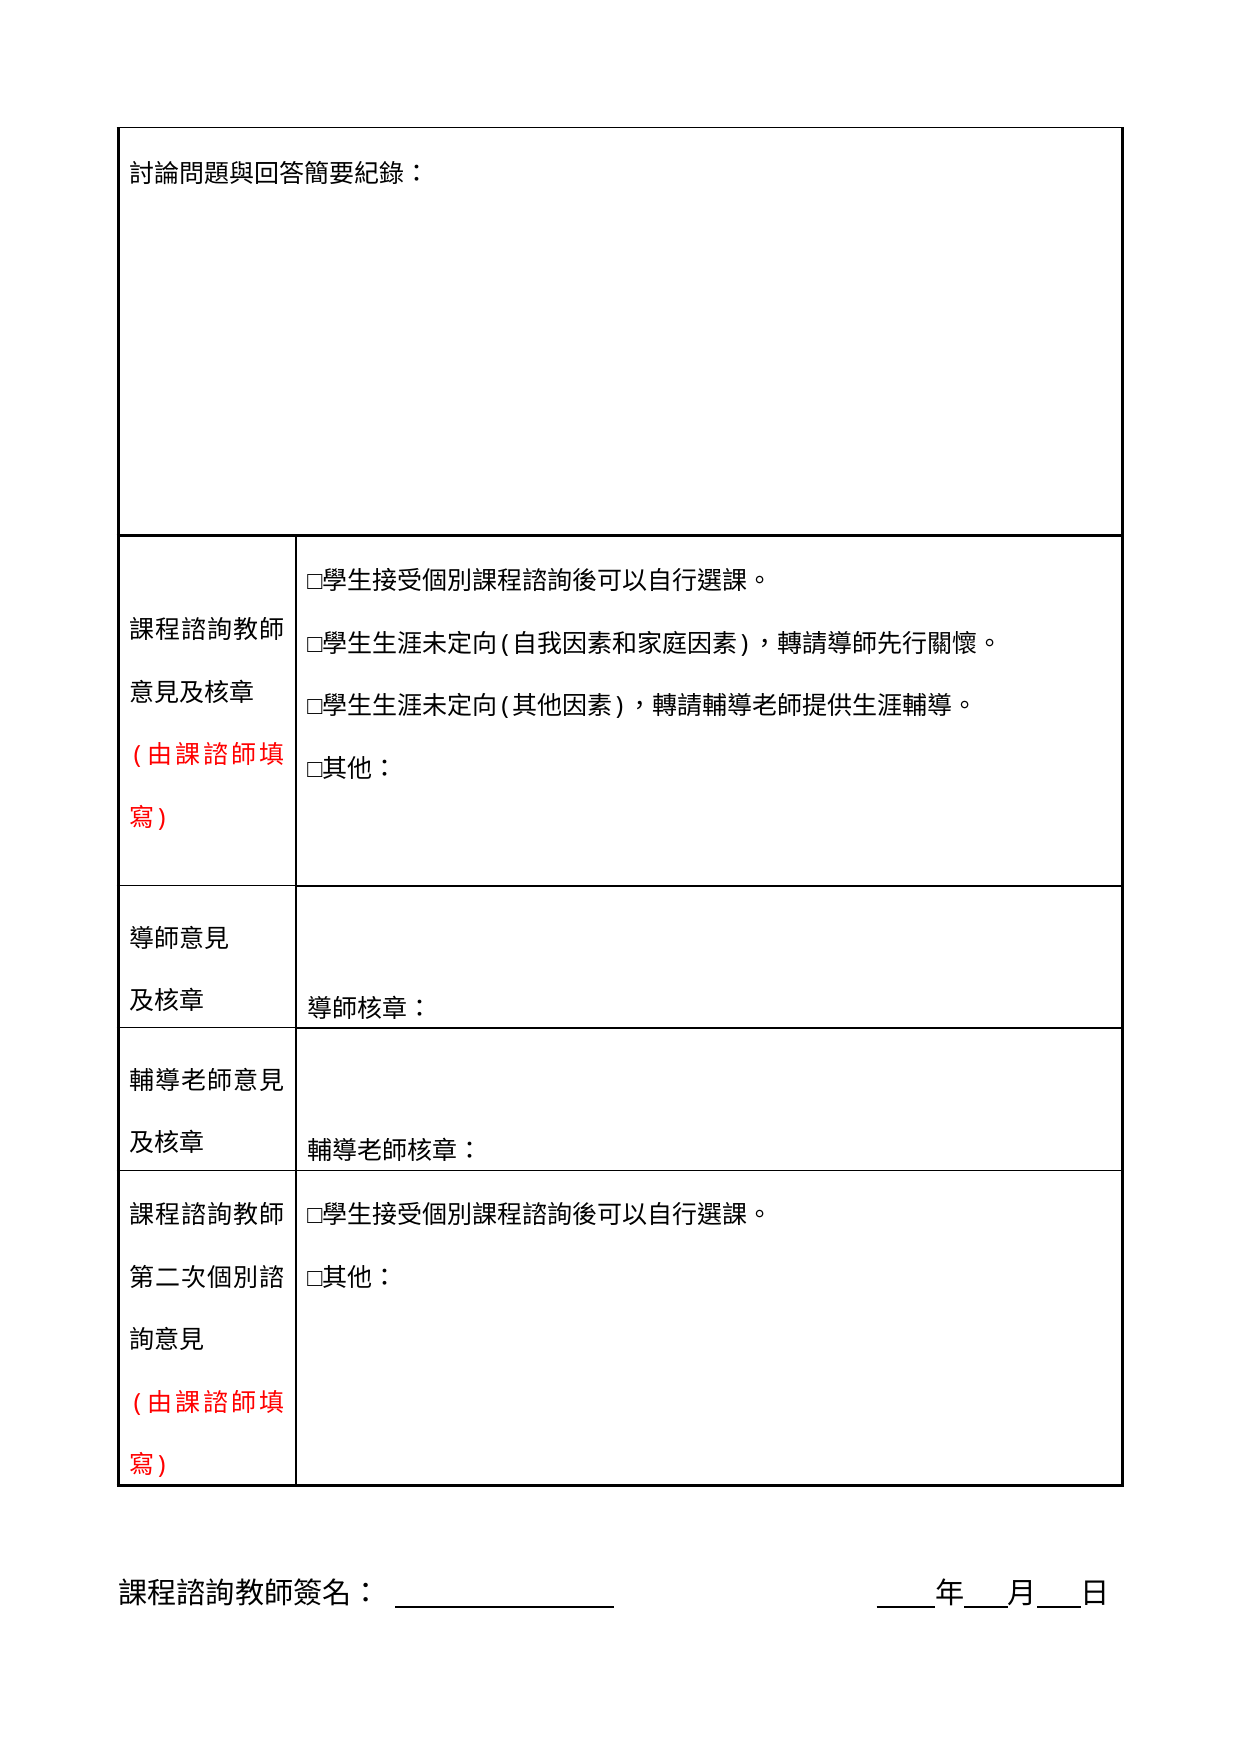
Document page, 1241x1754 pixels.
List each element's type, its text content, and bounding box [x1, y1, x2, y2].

table_cell □學生接受個別課程諮詢後可以自行選課。 □其他： [297, 1171, 1121, 1483]
table_cell 導師意見 及核章 [120, 886, 295, 1027]
table_cell 討論問題與回答簡要紀錄： [120, 128, 1121, 534]
table_cell 輔導老師核章： [297, 1029, 1121, 1169]
table_cell 課程諮詢教師意見及核章 (由課諮師填寫) [120, 537, 295, 885]
table_cell 輔導老師意見及核章 [120, 1028, 295, 1169]
table_cell □學生接受個別課程諮詢後可以自行選課。 □學生生涯未定向(自我因素和家庭因素)，轉請導師先行關懷。 □學生生涯未定向(其他因素)，轉請輔導老師提供生涯輔導。 □其他： [297, 537, 1121, 885]
table_cell 課程諮詢教師第二次個別諮詢意見 (由課諮師填寫) [120, 1171, 295, 1483]
text 課程諮詢教師簽名： 年 月 日 [118, 1549, 1122, 1612]
table_cell 導師核章： [297, 887, 1121, 1027]
